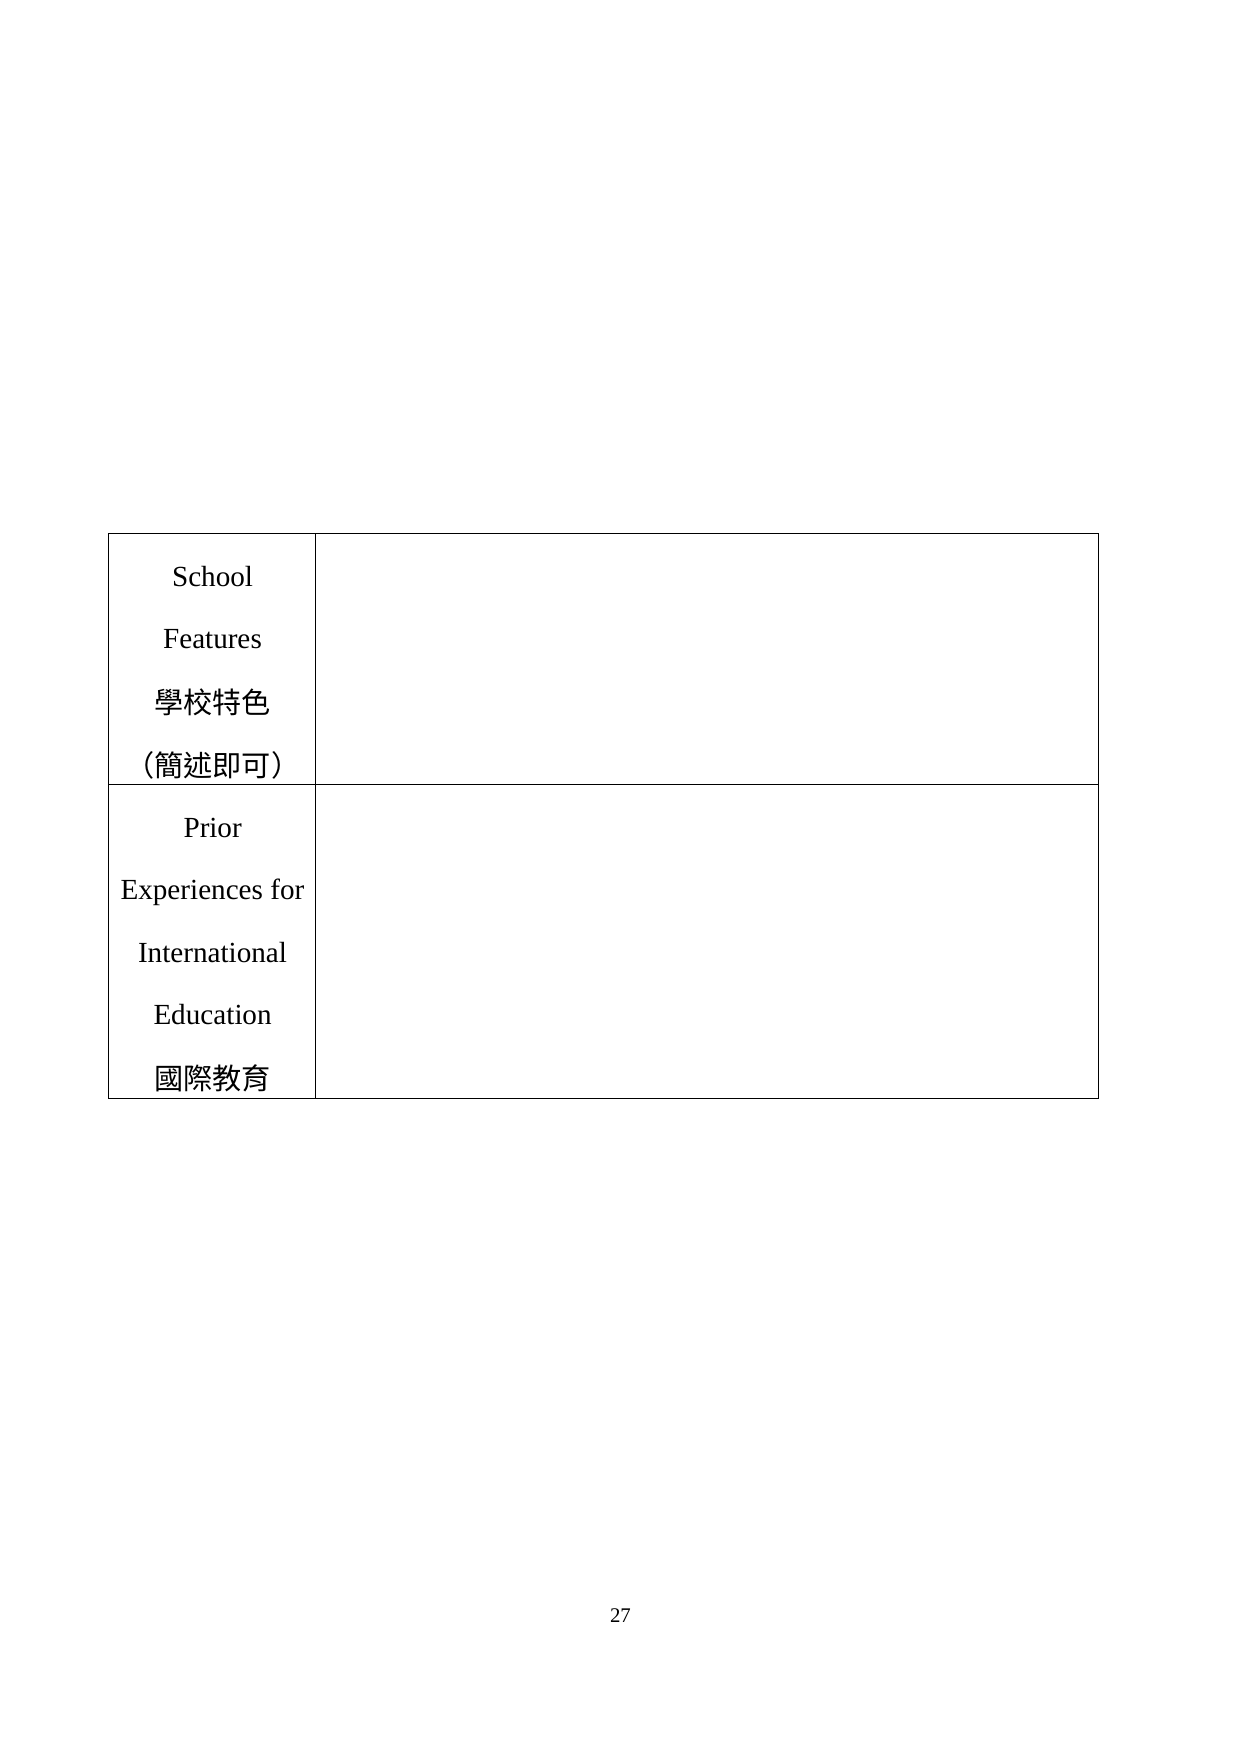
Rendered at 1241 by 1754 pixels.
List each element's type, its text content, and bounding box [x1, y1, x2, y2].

table_cell [316, 785, 1098, 1098]
table_cell Prior Experiences for International Education 國際教育 [109, 785, 315, 1098]
table_cell [316, 534, 1098, 784]
table_cell School Features 學校特色 （簡述即可） [109, 534, 315, 784]
